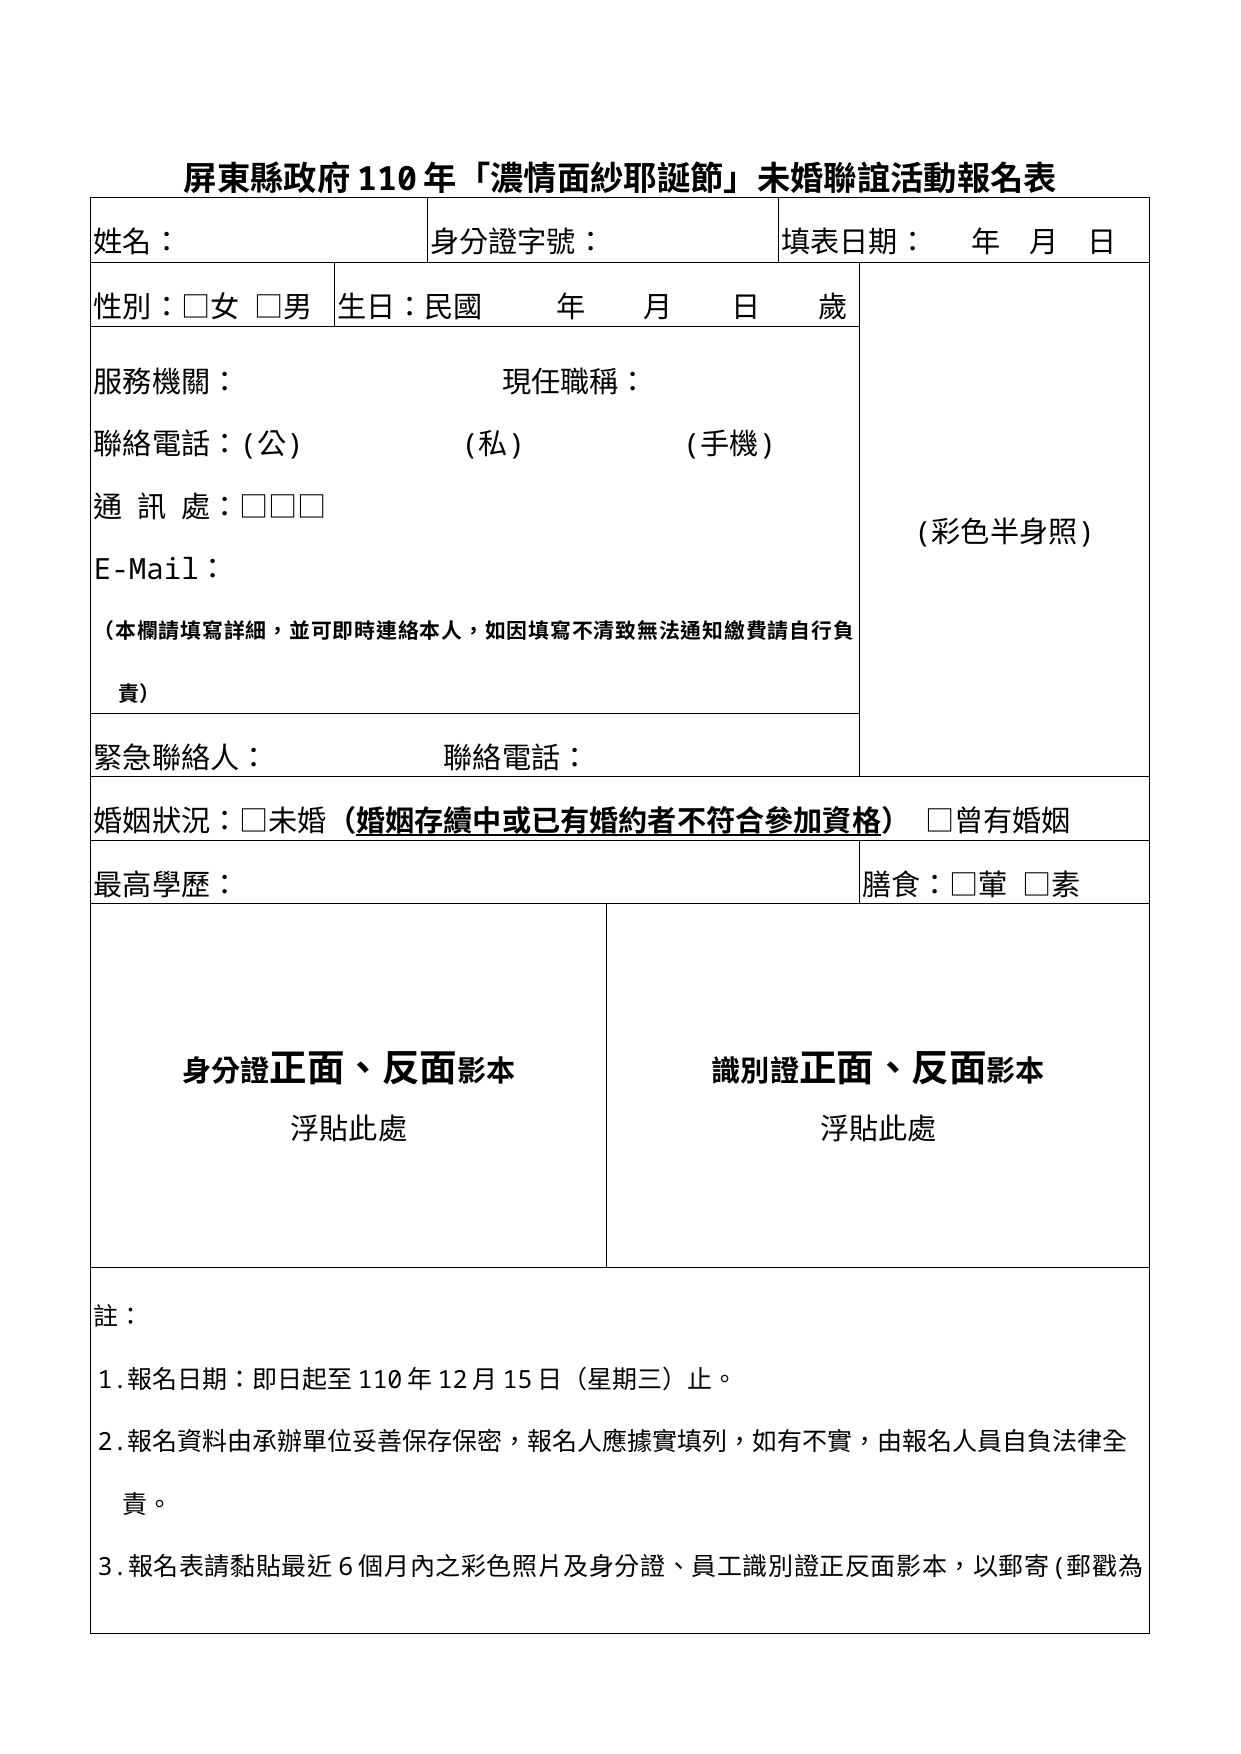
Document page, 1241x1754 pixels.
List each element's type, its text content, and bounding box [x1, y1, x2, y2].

table_header 填表日期： 年 月 日 [779, 198, 1149, 262]
table_header 身分證字號： [428, 198, 778, 262]
table_cell 生日：民國 年 月 日 歲 [335, 263, 859, 326]
text 屏東縣政府110年「濃情面紗耶誕節」未婚聯誼活動報名表 [112, 134, 1128, 197]
table_cell 身分證正面、反面影本 浮貼此處 [91, 904, 606, 1267]
table_cell 婚姻狀況：□未婚（婚姻存續中或已有婚約者不符合參加資格） □曾有婚姻 [91, 777, 1149, 840]
table_cell 識別證正面、反面影本 浮貼此處 [607, 904, 1149, 1267]
table_cell 緊急聯絡人： 聯絡電話： [91, 714, 859, 776]
table_cell (彩色半身照) [860, 263, 1149, 776]
table_cell 性別：□女 □男 [91, 263, 334, 326]
table_cell 最高學歷： [91, 841, 859, 903]
table_cell 服務機關： 現任職稱： 聯絡電話：(公) (私) (手機) 通 訊 處：□□□ E-Mail： （本欄請填寫詳細，並可即時連絡本人，如因填寫不清致無法通知繳費請自行負責） [91, 327, 859, 713]
table_header 姓名： [91, 198, 427, 262]
table_cell 膳食：□葷 □素 [860, 841, 1149, 903]
table_cell 註： 1.報名日期：即日起至110年12月15日（星期三）止。 2.報名資料由承辦單位妥善保存保密，報名人應據實填列，如有不實，由報名人員自負法律全責。 3.報名表請黏貼最近6個月內之彩色照片及身分證、員工識別證正反面影本，以郵寄(郵戳為 [91, 1268, 1149, 1633]
